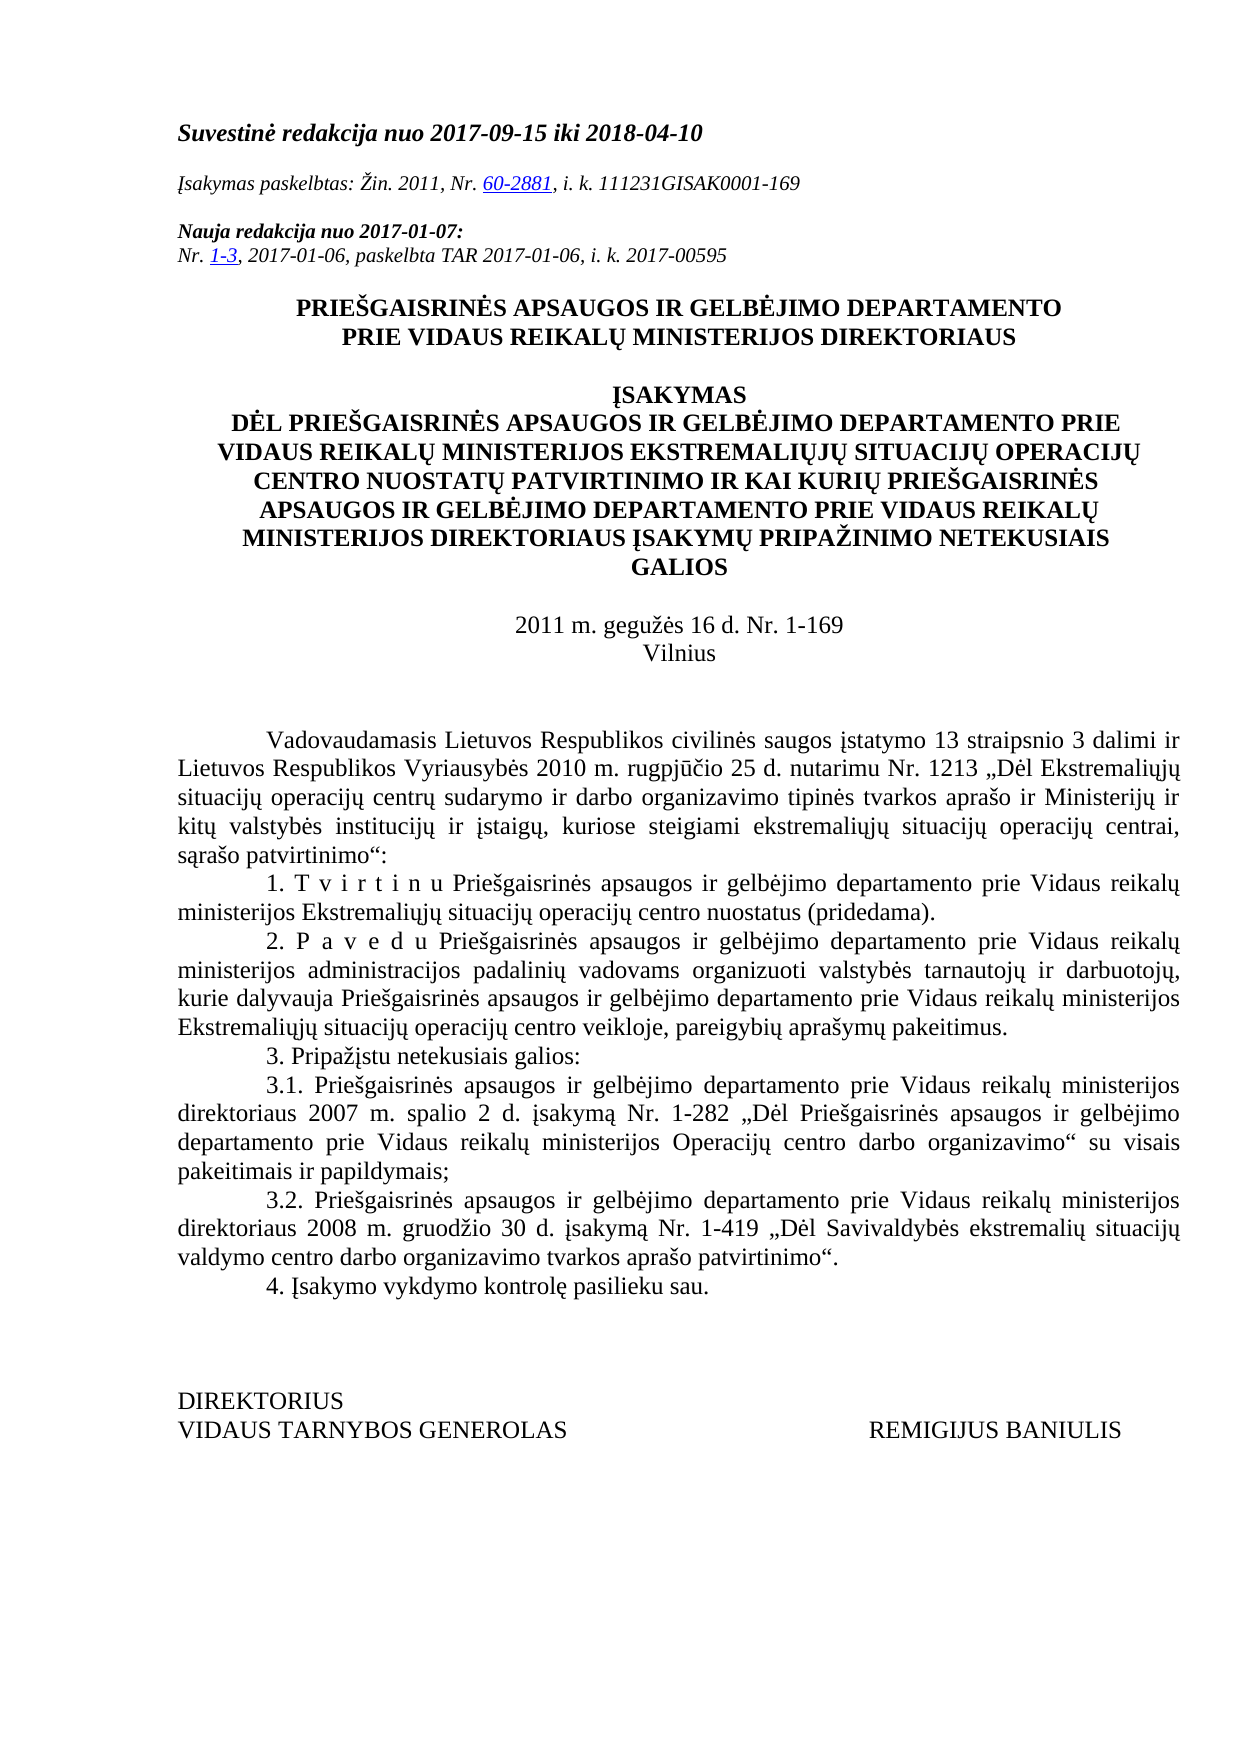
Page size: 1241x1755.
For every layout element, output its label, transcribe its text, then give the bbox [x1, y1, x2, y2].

text Vilnius [177, 638, 1181, 667]
text APSAUGOS IR GELBĖJIMO DEPARTAMENTO PRIE VIDAUS REIKALŲ MINISTERIJOS DIREKTORIAUS ĮSAKYMŲ PRIPAŽINIMO NETEKUSIAIS [177, 495, 1181, 552]
text 2. P a v e d u Priešgaisrinės apsaugos ir gelbėjimo departamento prie Vidaus reikalų ministerijos administracijos padalinių vadovams organizuoti valstybės tarnautojų ir darbuotojų, kurie dalyvauja Priešgaisrinės apsaugos ir gelbėjimo departamento prie Vidaus reikalų ministerijos Ekstremaliųjų situacijų operacijų centro veikloje, pareigybių aprašymų pakeitimus. [177, 926, 1181, 1041]
text PRIEŠGAISRINĖS APSAUGOS IR GELBĖJIMO DEPARTAMENTO [177, 293, 1181, 322]
text 1. T v i r t i n u Priešgaisrinės apsaugos ir gelbėjimo departamento prie Vidaus reikalų ministerijos Ekstremaliųjų situacijų operacijų centro nuostatus (pridedama). [177, 868, 1181, 926]
text PRIE VIDAUS REIKALŲ MINISTERIJOS DIREKTORIAUS [177, 322, 1181, 351]
text vidaus tarnybos generolas Remigijus Baniulis [177, 1415, 1181, 1443]
text 3.2. Priešgaisrinės apsaugos ir gelbėjimo departamento prie Vidaus reikalų ministerijos direktoriaus 2008 m. gruodžio 30 d. įsakymą Nr. 1-419 „Dėl Savivaldybės ekstremalių situacijų valdymo centro darbo organizavimo tvarkos aprašo patvirtinimo“. [177, 1185, 1181, 1271]
text Nr. 1-3, 2017-01-06, paskelbta TAR 2017-01-06, i. k. 2017-00595 [177, 243, 1181, 267]
text 2011 m. gegužės 16 d. Nr. 1-169 [177, 610, 1181, 638]
text Direktorius [177, 1386, 1181, 1415]
text 3.1. Priešgaisrinės apsaugos ir gelbėjimo departamento prie Vidaus reikalų ministerijos direktoriaus 2007 m. spalio 2 d. įsakymą Nr. 1-282 „Dėl Priešgaisrinės apsaugos ir gelbėjimo departamento prie Vidaus reikalų ministerijos Operacijų centro darbo organizavimo“ su visais pakeitimais ir papildymais; [177, 1070, 1181, 1185]
text Nauja redakcija nuo 2017-01-07: [177, 219, 1181, 243]
text Įsakymas paskelbtas: Žin. 2011, Nr. 60-2881, i. k. 111231GISAK0001-169 [177, 171, 1181, 195]
text ĮSAKYMAS [177, 380, 1181, 408]
text 4. Įsakymo vykdymo kontrolę pasilieku sau. [177, 1271, 1181, 1300]
text DĖL PRIEŠGAISRINĖS APSAUGOS IR GELBĖJIMO DEPARTAMENTO PRIE [177, 408, 1181, 437]
text Vadovaudamasis Lietuvos Respublikos civilinės saugos įstatymo 13 straipsnio 3 dalimi ir Lietuvos Respublikos Vyriausybės 2010 m. rugpjūčio 25 d. nutarimu Nr. 1213 „Dėl Ekstremaliųjų situacijų operacijų centrų sudarymo ir darbo organizavimo tipinės tvarkos aprašo ir Ministerijų ir kitų valstybės institucijų ir įstaigų, kuriose steigiami ekstremaliųjų situacijų operacijų centrai, sąrašo patvirtinimo“: [177, 725, 1181, 868]
text 3. Pripažįstu netekusiais galios: [266, 1041, 1181, 1070]
text GALIOS [177, 552, 1181, 581]
text Suvestinė redakcija nuo 2017-09-15 iki 2018-04-10 [177, 118, 1181, 147]
text VIDAUS REIKALŲ MINISTERIJOS EKSTREMALIŲJŲ SITUACIJŲ OPERACIJŲ CENTRO NUOSTATŲ PATVIRTINIMO IR KAI KURIŲ PRIEŠGAISRINĖS [177, 437, 1181, 495]
